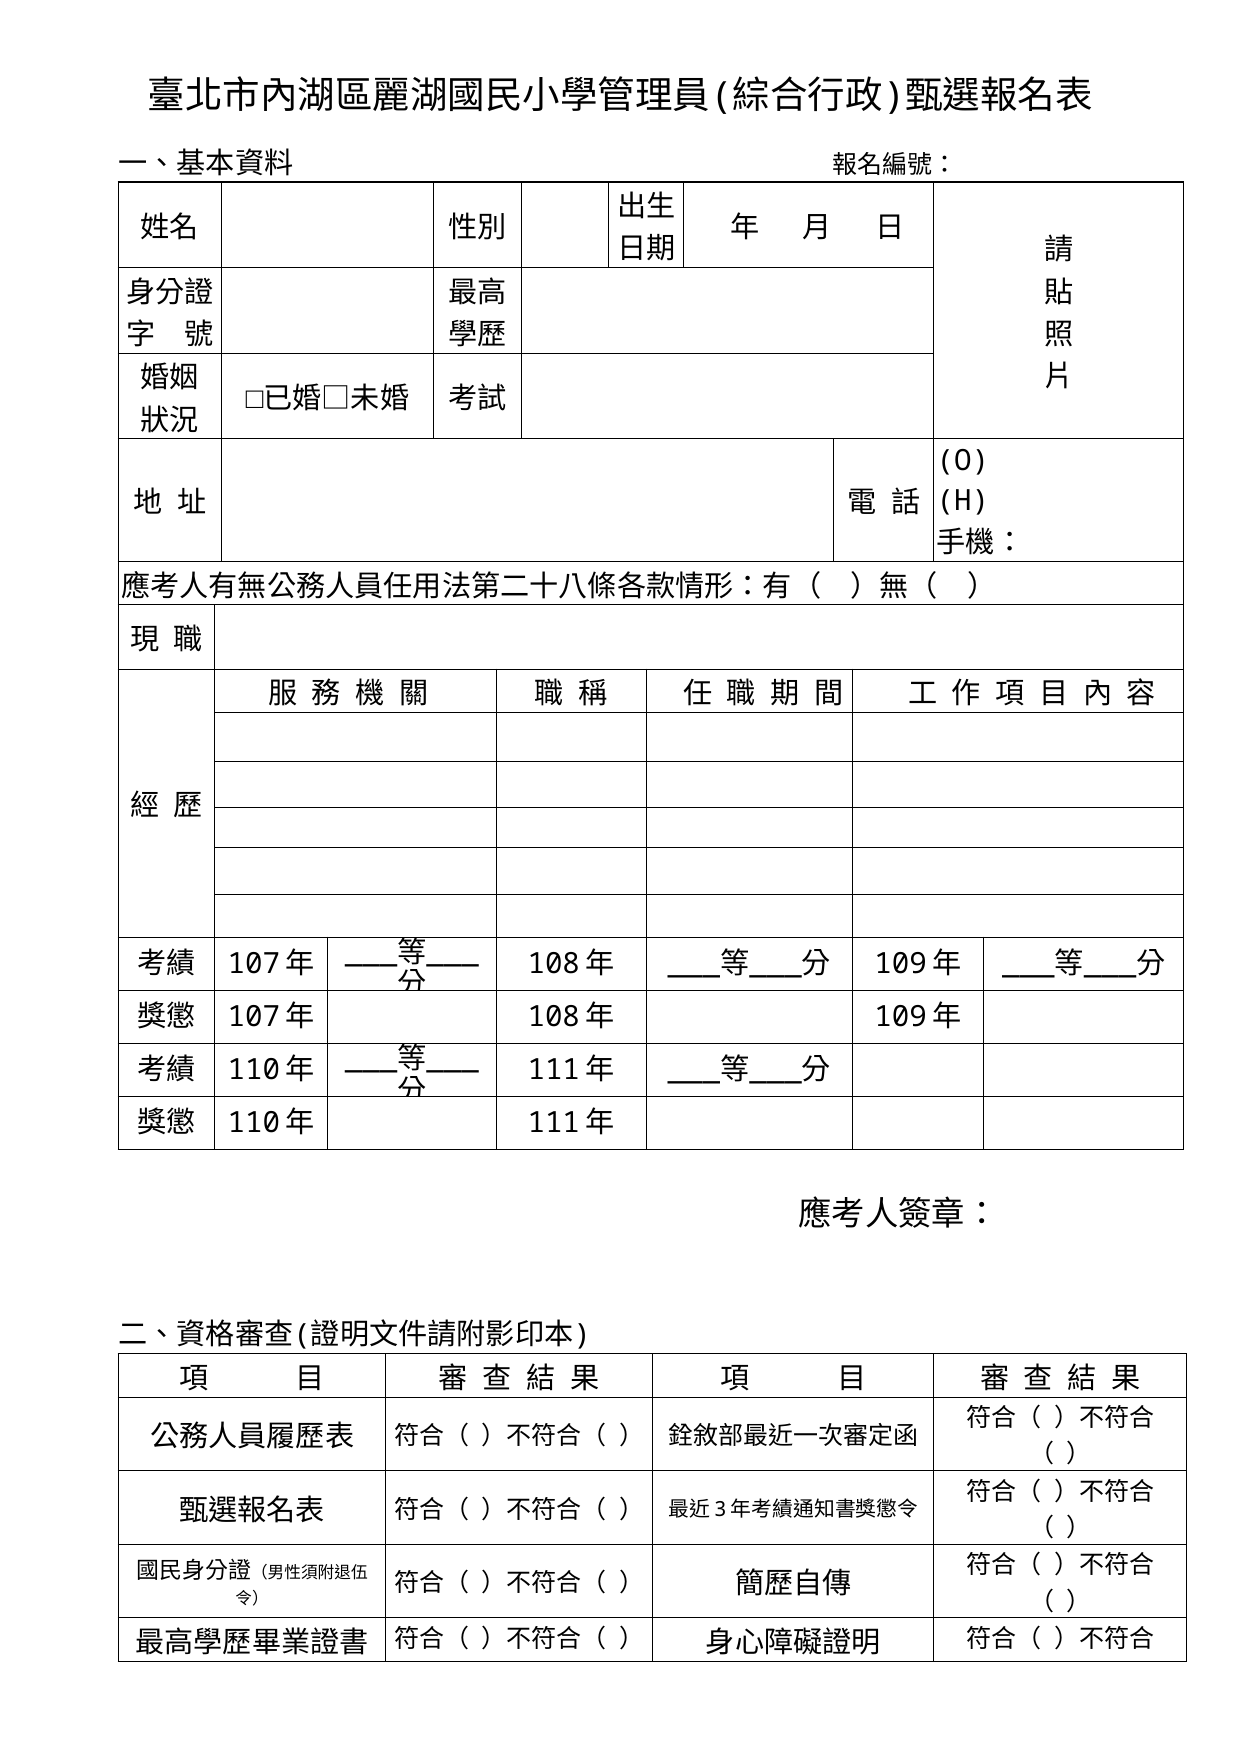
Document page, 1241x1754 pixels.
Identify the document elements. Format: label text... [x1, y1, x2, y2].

table_cell 考績 [119, 1044, 214, 1096]
table_cell ___等___分 [647, 938, 852, 990]
table_cell 111年 [497, 1097, 646, 1149]
table_header 請 貼 照 片 [934, 183, 1183, 438]
table_cell [328, 1097, 496, 1149]
table_cell [215, 895, 496, 937]
table_cell [853, 808, 1183, 847]
text 應考人簽章： [118, 1169, 989, 1231]
table_header [522, 183, 608, 267]
table_cell [647, 713, 852, 761]
table_cell [215, 808, 496, 847]
table_cell [647, 991, 852, 1043]
table_cell 108年 [497, 991, 646, 1043]
table_cell 最近3年考績通知書獎懲令 [653, 1471, 933, 1544]
table_cell 職 稱 [497, 670, 646, 712]
table_cell [328, 991, 496, 1043]
table_cell 107年 [215, 991, 327, 1043]
table_cell 111年 [497, 1044, 646, 1096]
table_header 出生 日期 [609, 183, 683, 267]
table_cell 符合（ ）不符合（ ） [386, 1398, 652, 1470]
table_cell 107年 [215, 938, 327, 990]
table_cell 經 歷 [119, 670, 214, 937]
text 臺北市內湖區麗湖國民小學管理員(綜合行政)甄選報名表 [118, 64, 1122, 119]
table_cell [497, 848, 646, 894]
table_header 審 查 結 果 [386, 1354, 652, 1397]
table_cell [853, 762, 1183, 807]
table_header [222, 183, 433, 267]
table_cell ___等___分 [647, 1044, 852, 1096]
table_cell 符合（ ）不符合（ ） [386, 1471, 652, 1544]
table_header 項 目 [119, 1354, 385, 1397]
table_cell [984, 1044, 1183, 1096]
table_cell 獎懲 [119, 991, 214, 1043]
table_cell ___等___分 [328, 938, 496, 990]
table_cell 簡歷自傳 [653, 1545, 933, 1617]
table_cell 符合（ ）不符合（ ） [934, 1545, 1186, 1617]
table_cell 109年 [853, 991, 983, 1043]
table_header 審 查 結 果 [934, 1354, 1186, 1397]
table_cell [853, 848, 1183, 894]
table_cell [853, 713, 1183, 761]
table_header 項 目 [653, 1354, 933, 1397]
table_cell 身分證字 號 [119, 268, 221, 353]
table_cell [215, 605, 1183, 668]
table_cell 獎懲 [119, 1097, 214, 1149]
table_cell [984, 991, 1183, 1043]
table_cell 應考人有無公務人員任用法第二十八條各款情形：有（ ）無（ ） [119, 562, 1183, 604]
table_cell 現 職 [119, 605, 214, 668]
table_cell 符合（ ）不符合（ ） [934, 1471, 1186, 1544]
text 二、資格審查(證明文件請附影印本) [118, 1311, 1122, 1353]
table_cell 電 話 [834, 439, 933, 561]
table_cell ___等___分 [328, 1044, 496, 1096]
table_cell [647, 848, 852, 894]
table_cell [222, 439, 833, 561]
table_cell ___等___分 [984, 938, 1183, 990]
table_cell 身心障礙證明 [653, 1618, 933, 1661]
table_cell [522, 268, 933, 353]
table_cell 國民身分證（男性須附退伍令） [119, 1545, 385, 1617]
table_cell 符合（ ）不符合 [934, 1618, 1186, 1661]
table_cell 符合（ ）不符合（ ） [386, 1545, 652, 1617]
table_header 姓名 [119, 183, 221, 267]
table_cell [647, 895, 852, 937]
table_cell 任 職 期 間 [647, 670, 852, 712]
table_cell 甄選報名表 [119, 1471, 385, 1544]
table_cell [853, 1097, 983, 1149]
table_cell [522, 354, 933, 438]
table_cell [215, 762, 496, 807]
table_header 年 月 日 [684, 183, 933, 267]
table_cell 108年 [497, 938, 646, 990]
table_cell [497, 895, 646, 937]
table_cell 銓敘部最近一次審定函 [653, 1398, 933, 1470]
table_cell 考試 [434, 354, 521, 438]
table_cell 110年 [215, 1097, 327, 1149]
table_cell [497, 762, 646, 807]
table_cell [853, 1044, 983, 1096]
table_cell 符合（ ）不符合（ ） [386, 1618, 652, 1661]
table_cell 最高學歷畢業證書 [119, 1618, 385, 1661]
table_cell (O) (H) 手機： [934, 439, 1183, 561]
table_cell [853, 895, 1183, 937]
table_cell [215, 848, 496, 894]
table_cell [497, 808, 646, 847]
table_cell 最高學歷 [434, 268, 521, 353]
table_header 性別 [434, 183, 521, 267]
table_cell [984, 1097, 1183, 1149]
table_cell 符合（ ）不符合（ ） [934, 1398, 1186, 1470]
table_cell [647, 808, 852, 847]
table_cell 地 址 [119, 439, 221, 561]
table_cell [497, 713, 646, 761]
table_cell [215, 713, 496, 761]
table_cell 110年 [215, 1044, 327, 1096]
table_cell 考績 [119, 938, 214, 990]
table_cell 工 作 項 目 內 容 [853, 670, 1183, 712]
table_cell 婚姻 狀況 [119, 354, 221, 438]
table_cell 公務人員履歷表 [119, 1398, 385, 1470]
table_cell [647, 762, 852, 807]
table_cell 服 務 機 關 [215, 670, 496, 712]
table_cell □已婚□未婚 [222, 354, 433, 438]
table_cell [647, 1097, 852, 1149]
table_cell 109年 [853, 938, 983, 990]
table_cell [222, 268, 433, 353]
text 一、基本資料 報名編號： [118, 119, 1122, 181]
